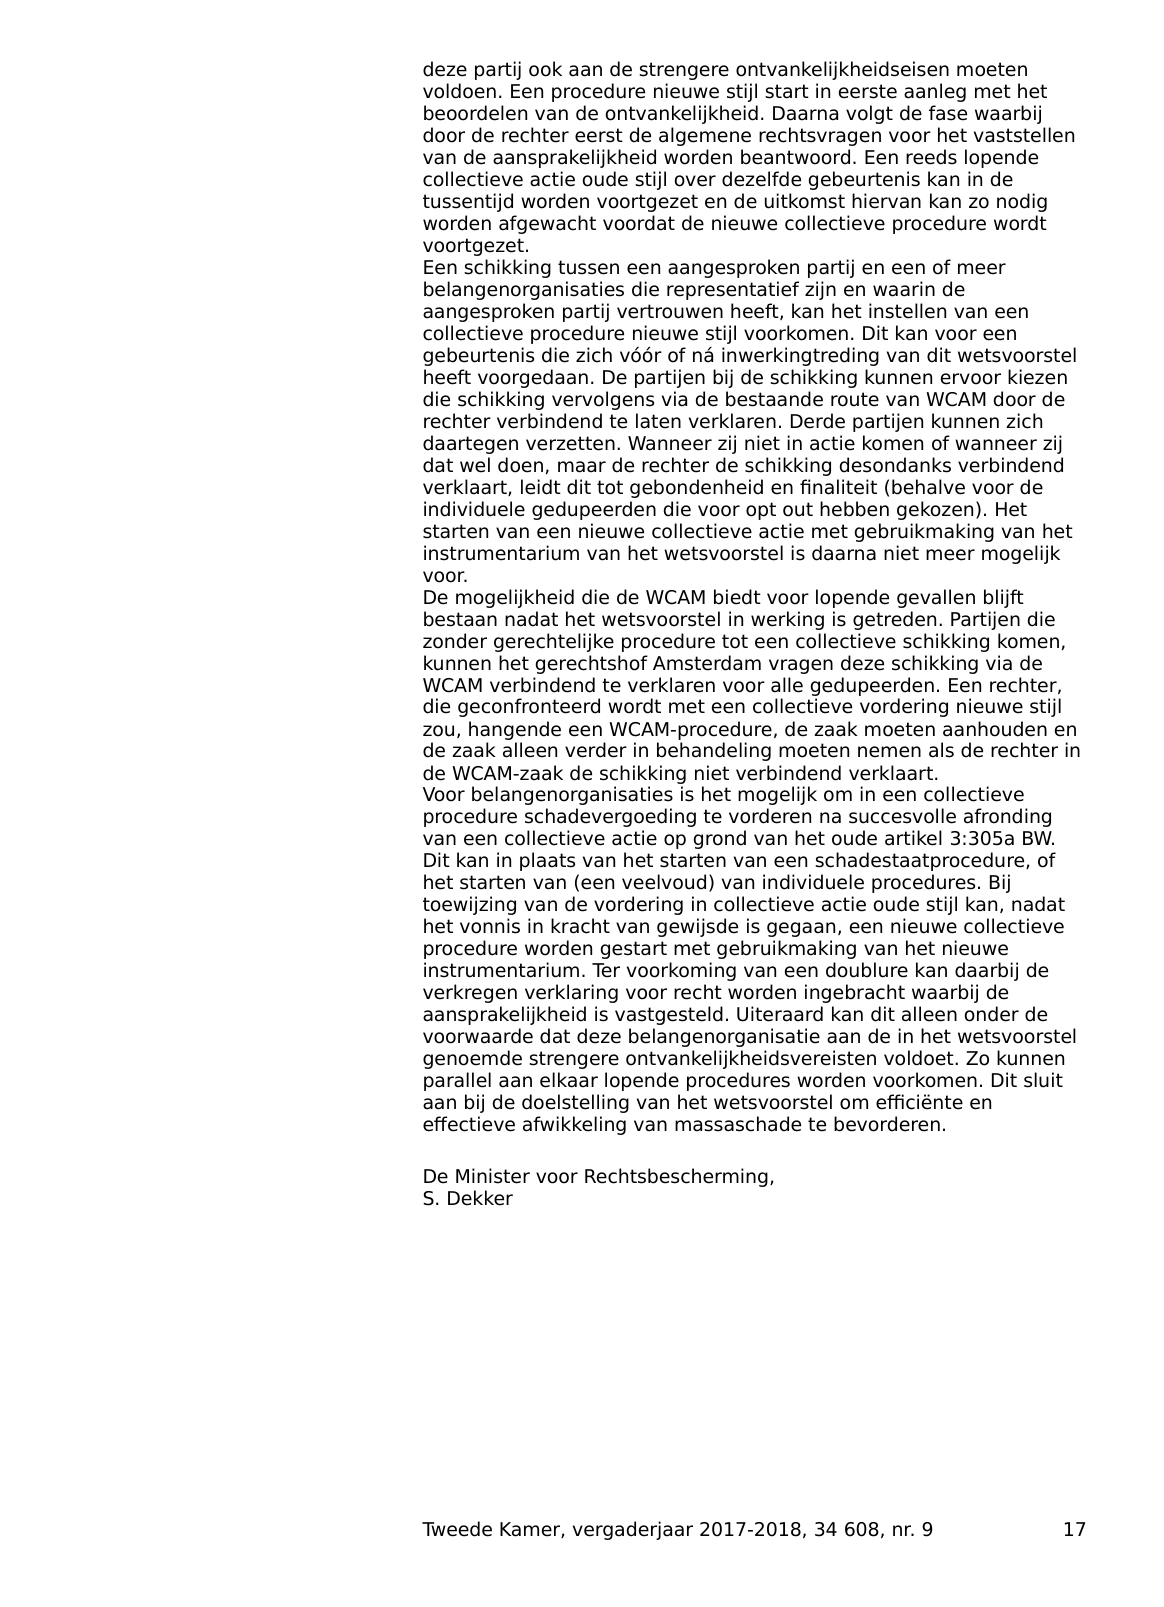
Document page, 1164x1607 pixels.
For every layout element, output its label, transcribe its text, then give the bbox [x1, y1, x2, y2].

text Een schikking tussen een aangesproken partij en een of meer belangenorganisaties die representatief zijn en waarin de aangesproken partij vertrouwen heeft, kan het instellen van een collectieve procedure nieuwe stijl voorkomen. Dit kan voor een gebeurtenis die zich vóór of ná inwerkingtreding van dit wetsvoorstel heeft voorgedaan. De partijen bij de schikking kunnen ervoor kiezen die schikking vervolgens via de bestaande route van WCAM door de rechter verbindend te laten verklaren. Derde partijen kunnen zich daartegen verzetten. Wanneer zij niet in actie komen of wanneer zij dat wel doen, maar de rechter de schikking desondanks verbindend verklaart, leidt dit tot gebondenheid en finaliteit (behalve voor de individuele gedupeerden die voor opt out hebben gekozen). Het starten van een nieuwe collectieve actie met gebruikmaking van het instrumentarium van het wetsvoorstel is daarna niet meer mogelijk voor. [422, 257, 1087, 587]
text deze partij ook aan de strengere ontvankelijkheidseisen moeten voldoen. Een procedure nieuwe stijl start in eerste aanleg met het beoordelen van de ontvankelijkheid. Daarna volgt de fase waarbij door de rechter eerst de algemene rechtsvragen voor het vaststellen van de aansprakelijkheid worden beantwoord. Een reeds lopende collectieve actie oude stijl over dezelfde gebeurtenis kan in de tussentijd worden voortgezet en de uitkomst hiervan kan zo nodig worden afgewacht voordat de nieuwe collectieve procedure wordt voortgezet. [422, 59, 1087, 257]
text De mogelijkheid die de WCAM biedt voor lopende gevallen blijft bestaan nadat het wetsvoorstel in werking is getreden. Partijen die zonder gerechtelijke procedure tot een collectieve schikking komen, kunnen het gerechtshof Amsterdam vragen deze schikking via de WCAM verbindend te verklaren voor alle gedupeerden. Een rechter, die geconfronteerd wordt met een collectieve vordering nieuwe stijl zou, hangende een WCAM-procedure, de zaak moeten aanhouden en de zaak alleen verder in behandeling moeten nemen als de rechter in de WCAM-zaak de schikking niet verbindend verklaart. [422, 587, 1087, 784]
text De Minister voor Rechtsbescherming, S. Dekker [422, 1166, 1087, 1210]
text Voor belangenorganisaties is het mogelijk om in een collectieve procedure schadevergoeding te vorderen na succesvolle afronding van een collectieve actie op grond van het oude artikel 3:305a BW. Dit kan in plaats van het starten van een schadestaatprocedure, of het starten van (een veelvoud) van individuele procedures. Bij toewijzing van de vordering in collectieve actie oude stijl kan, nadat het vonnis in kracht van gewijsde is gegaan, een nieuwe collectieve procedure worden gestart met gebruikmaking van het nieuwe instrumentarium. Ter voorkoming van een doublure kan daarbij de verkregen verklaring voor recht worden ingebracht waarbij de aansprakelijkheid is vastgesteld. Uiteraard kan dit alleen onder de voorwaarde dat deze belangenorganisatie aan de in het wetsvoorstel genoemde strengere ontvankelijkheidsvereisten voldoet. Zo kunnen parallel aan elkaar lopende procedures worden voorkomen. Dit sluit aan bij de doelstelling van het wetsvoorstel om efficiënte en effectieve afwikkeling van massaschade te bevorderen. [422, 784, 1087, 1136]
